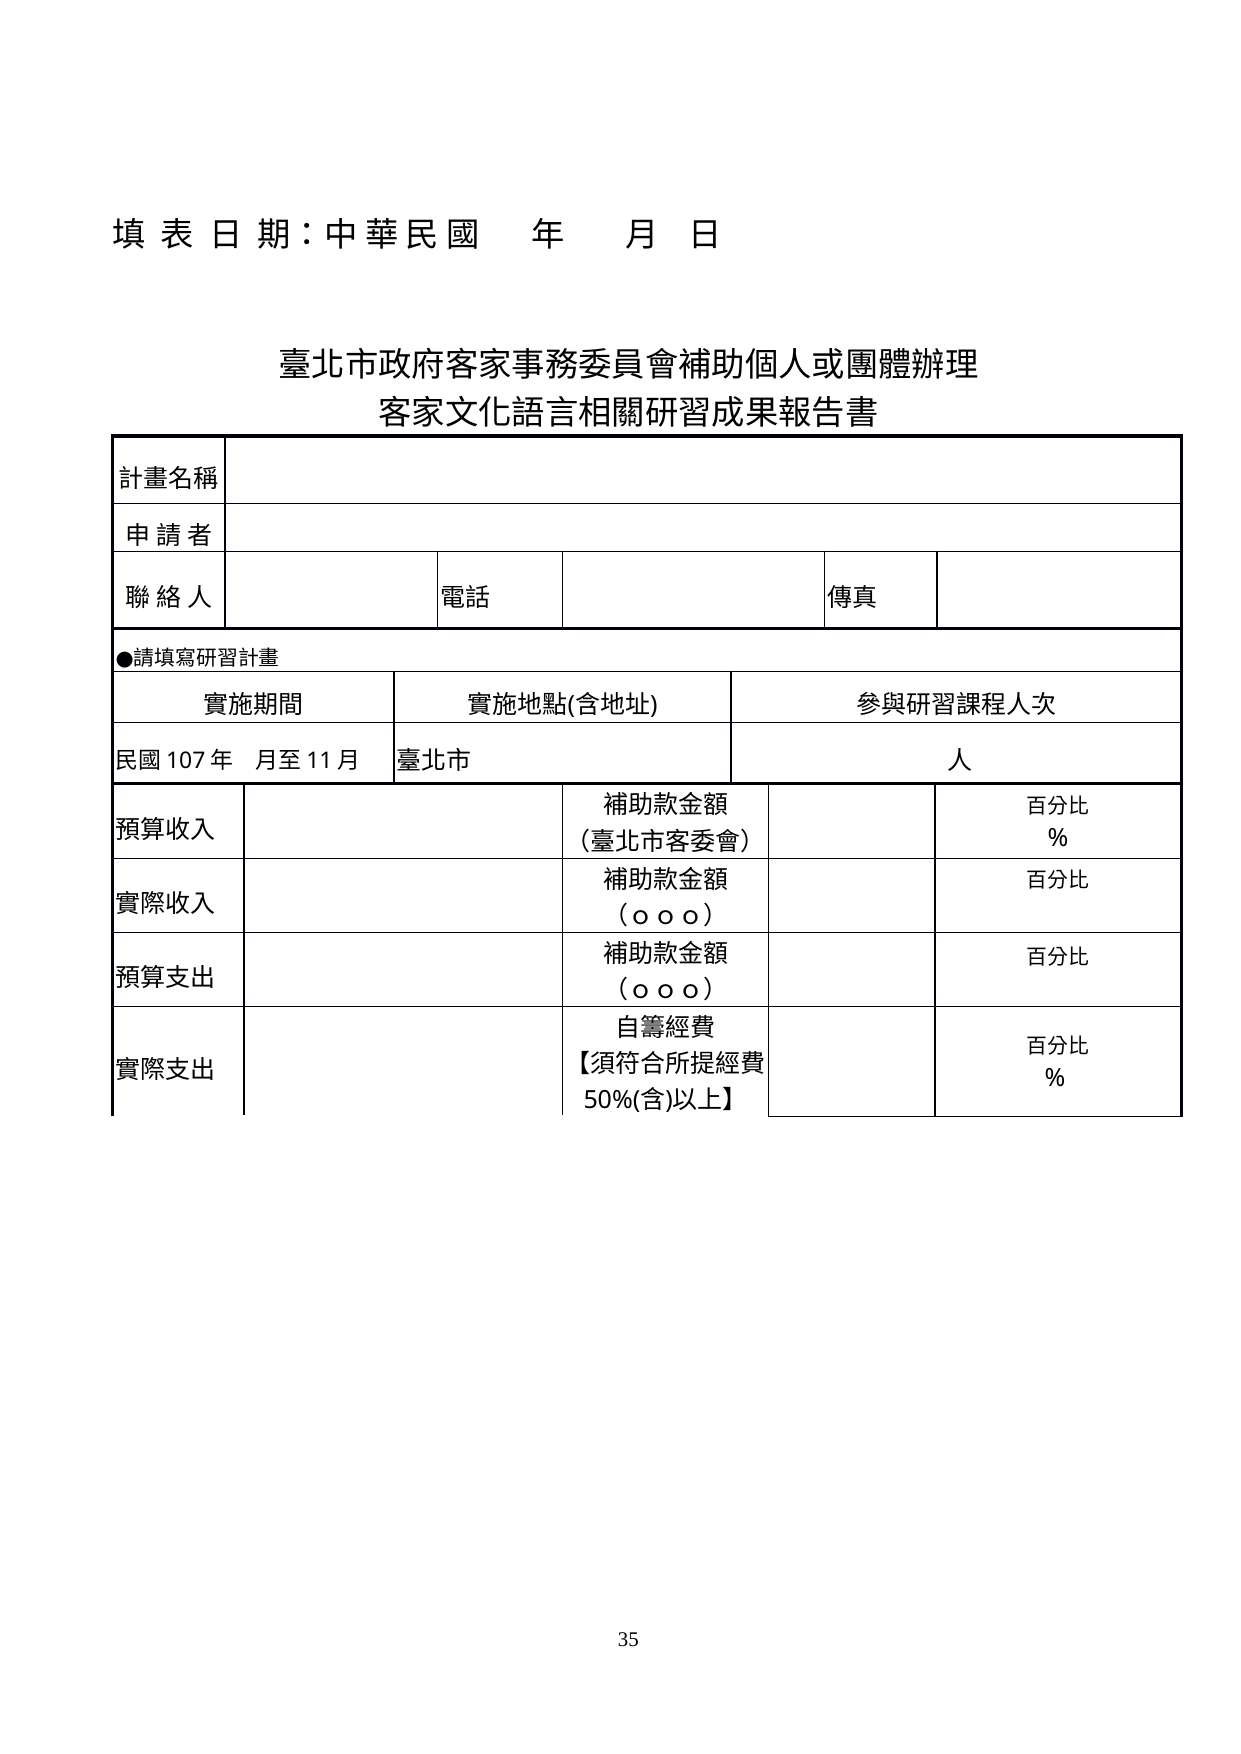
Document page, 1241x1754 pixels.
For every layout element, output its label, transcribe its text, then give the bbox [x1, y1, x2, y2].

table_cell 補助款金額 （ｏｏｏ） [563, 933, 768, 1006]
text 客家文化語言相關研習成果報告書 [112, 386, 1144, 434]
table_cell [769, 933, 934, 1006]
table_cell 百分比 [936, 859, 1180, 932]
table_cell 預算收入 [114, 785, 243, 857]
table_cell 實際收入 [114, 859, 243, 932]
table_cell 電話 [438, 552, 562, 627]
table_cell 傳真 [825, 552, 936, 627]
table_cell [245, 933, 562, 1006]
table_cell 補助款金額 （臺北市客委會） [563, 785, 768, 857]
table_cell 民國107年 月至11月 [114, 723, 393, 782]
table_cell 實施期間 [114, 672, 393, 721]
table_cell 參與研習課程人次 [732, 672, 1180, 721]
table_cell [226, 552, 437, 627]
table_cell 百分比 % [936, 785, 1180, 857]
table_cell 實際支出 [114, 1007, 244, 1116]
table_cell 申 請 者 [114, 504, 224, 551]
table_header 計畫名稱 [114, 438, 224, 503]
table_cell 自籌經費 【須符合所提經費50%(含)以上】 [562, 1007, 768, 1116]
table_header [226, 438, 1180, 503]
table_cell [938, 552, 1180, 627]
table_cell [769, 785, 934, 857]
table_cell 臺北市 [395, 723, 730, 782]
table_cell 百分比 [936, 933, 1180, 1006]
table_cell 人 [732, 723, 1180, 782]
table_cell 聯 絡 人 [114, 552, 224, 627]
table_cell 百分比 % [936, 1007, 1180, 1116]
table_cell [769, 1007, 934, 1116]
table_cell [226, 504, 1180, 551]
text 臺北市政府客家事務委員會補助個人或團體辦理 [112, 338, 1144, 386]
text 填 表 日 期：中 華 民 國 年 月 日 [112, 188, 1144, 263]
table_cell [244, 1007, 562, 1116]
table_cell 補助款金額 （ｏｏｏ） [563, 859, 768, 932]
table_cell [245, 785, 562, 857]
table_cell [245, 859, 562, 932]
table_cell 預算支出 [114, 933, 243, 1006]
table_cell [563, 552, 824, 627]
table_cell 實施地點(含地址) [395, 672, 730, 721]
table_cell [769, 859, 934, 932]
table_cell ●請填寫研習計畫 [114, 630, 1180, 671]
